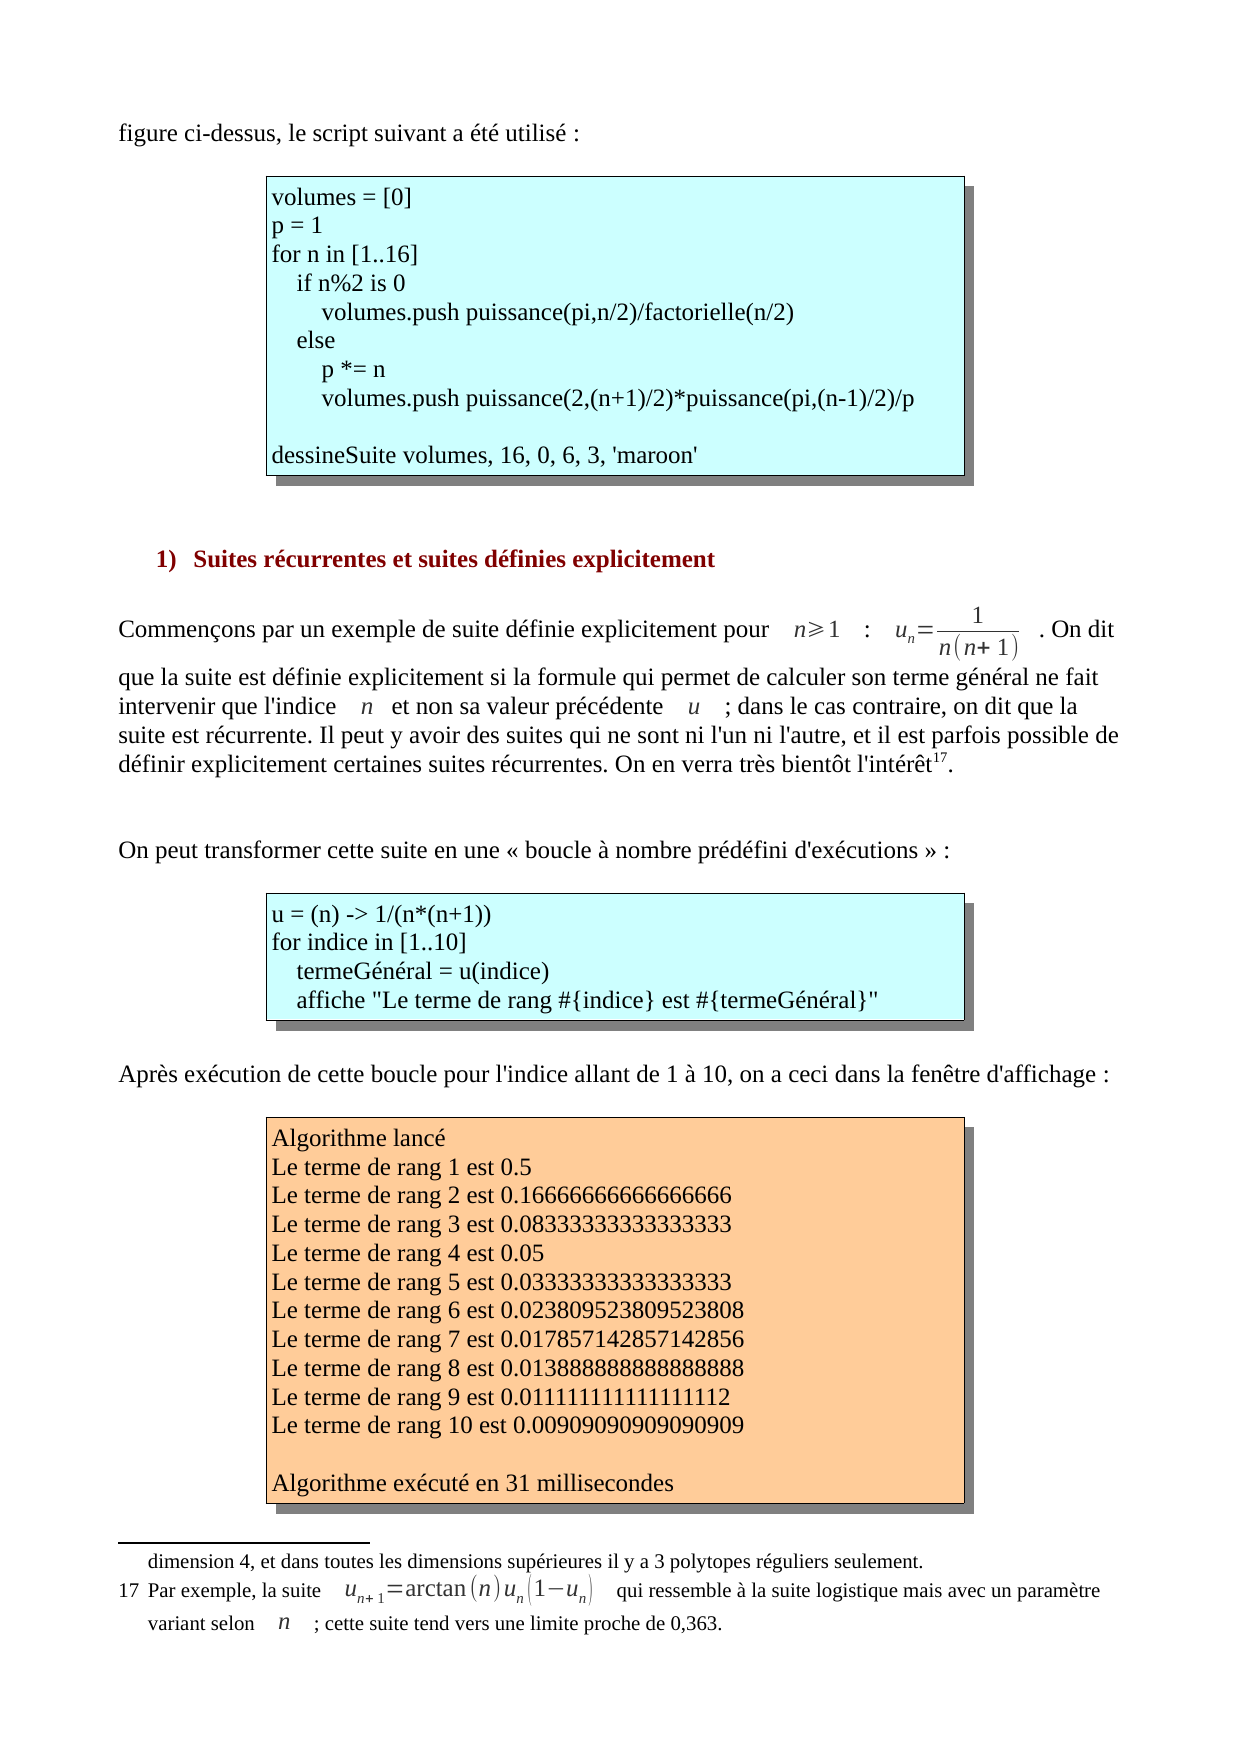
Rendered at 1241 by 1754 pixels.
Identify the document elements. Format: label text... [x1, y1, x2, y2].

table_header u = (n) -> 1/(n*(n+1)) for indice in [1..10] termeGénéral = u(indice) affiche "Le terme de rang #{indice} est #{termeGénéral}" [267, 894, 964, 1019]
text figure ci-dessus, le script suivant a été utilisé : [118, 118, 1122, 147]
table_header volumes = [0] p = 1 for n in [1..16] if n%2 is 0 volumes.push puissance(pi,n/2)/factorielle(n/2) else p *= n volumes.push puissance(2,(n+1)/2)*puissance(pi,(n-1)/2)/p dessineSuite volumes, 16, 0, 6, 3, 'maroon' [267, 177, 964, 475]
table_header Algorithme lancé Le terme de rang 1 est 0.5 Le terme de rang 2 est 0.16666666666666666 Le terme de rang 3 est 0.08333333333333333 Le terme de rang 4 est 0.05 Le terme de rang 5 est 0.03333333333333333 Le terme de rang 6 est 0.023809523809523808 Le terme de rang 7 est 0.017857142857142856 Le terme de rang 8 est 0.013888888888888888 Le terme de rang 9 est 0.011111111111111112 Le terme de rang 10 est 0.00909090909090909 Algorithme exécuté en 31 millisecondes [267, 1118, 964, 1503]
text dimension 4, et dans toutes les dimensions supérieures il y a 3 polytopes réguliers seulement. [118, 1549, 1122, 1573]
text Après exécution de cette boucle pour l'indice allant de 1 à 10, on a ceci dans la fenêtre d'affichage : [118, 1059, 1122, 1088]
text On peut transformer cette suite en une « boucle à nombre prédéfini d'exécutions » : [118, 835, 1122, 864]
list Suites récurrentes et suites définies explicitement [156, 544, 1122, 572]
text Par exemple, la suite qui ressemble à la suite logistique mais avec un paramètre variant selon ; cette suite tend vers une limite proche de 0,363. [118, 1573, 1122, 1636]
text Commençons par un exemple de suite définie explicitement pour : . On dit que la suite est définie explicitement si la formule qui permet de calculer son terme général ne fait intervenir que l'indice et non sa valeur précédente ; dans le cas contraire, on dit que la suite est récurrente. Il peut y avoir des suites qui ne sont ni l'un ni l'autre, et il est parfois possible de définir explicitement certaines suites récurrentes. On en verra très bientôt l'intérêt. [118, 601, 1122, 777]
